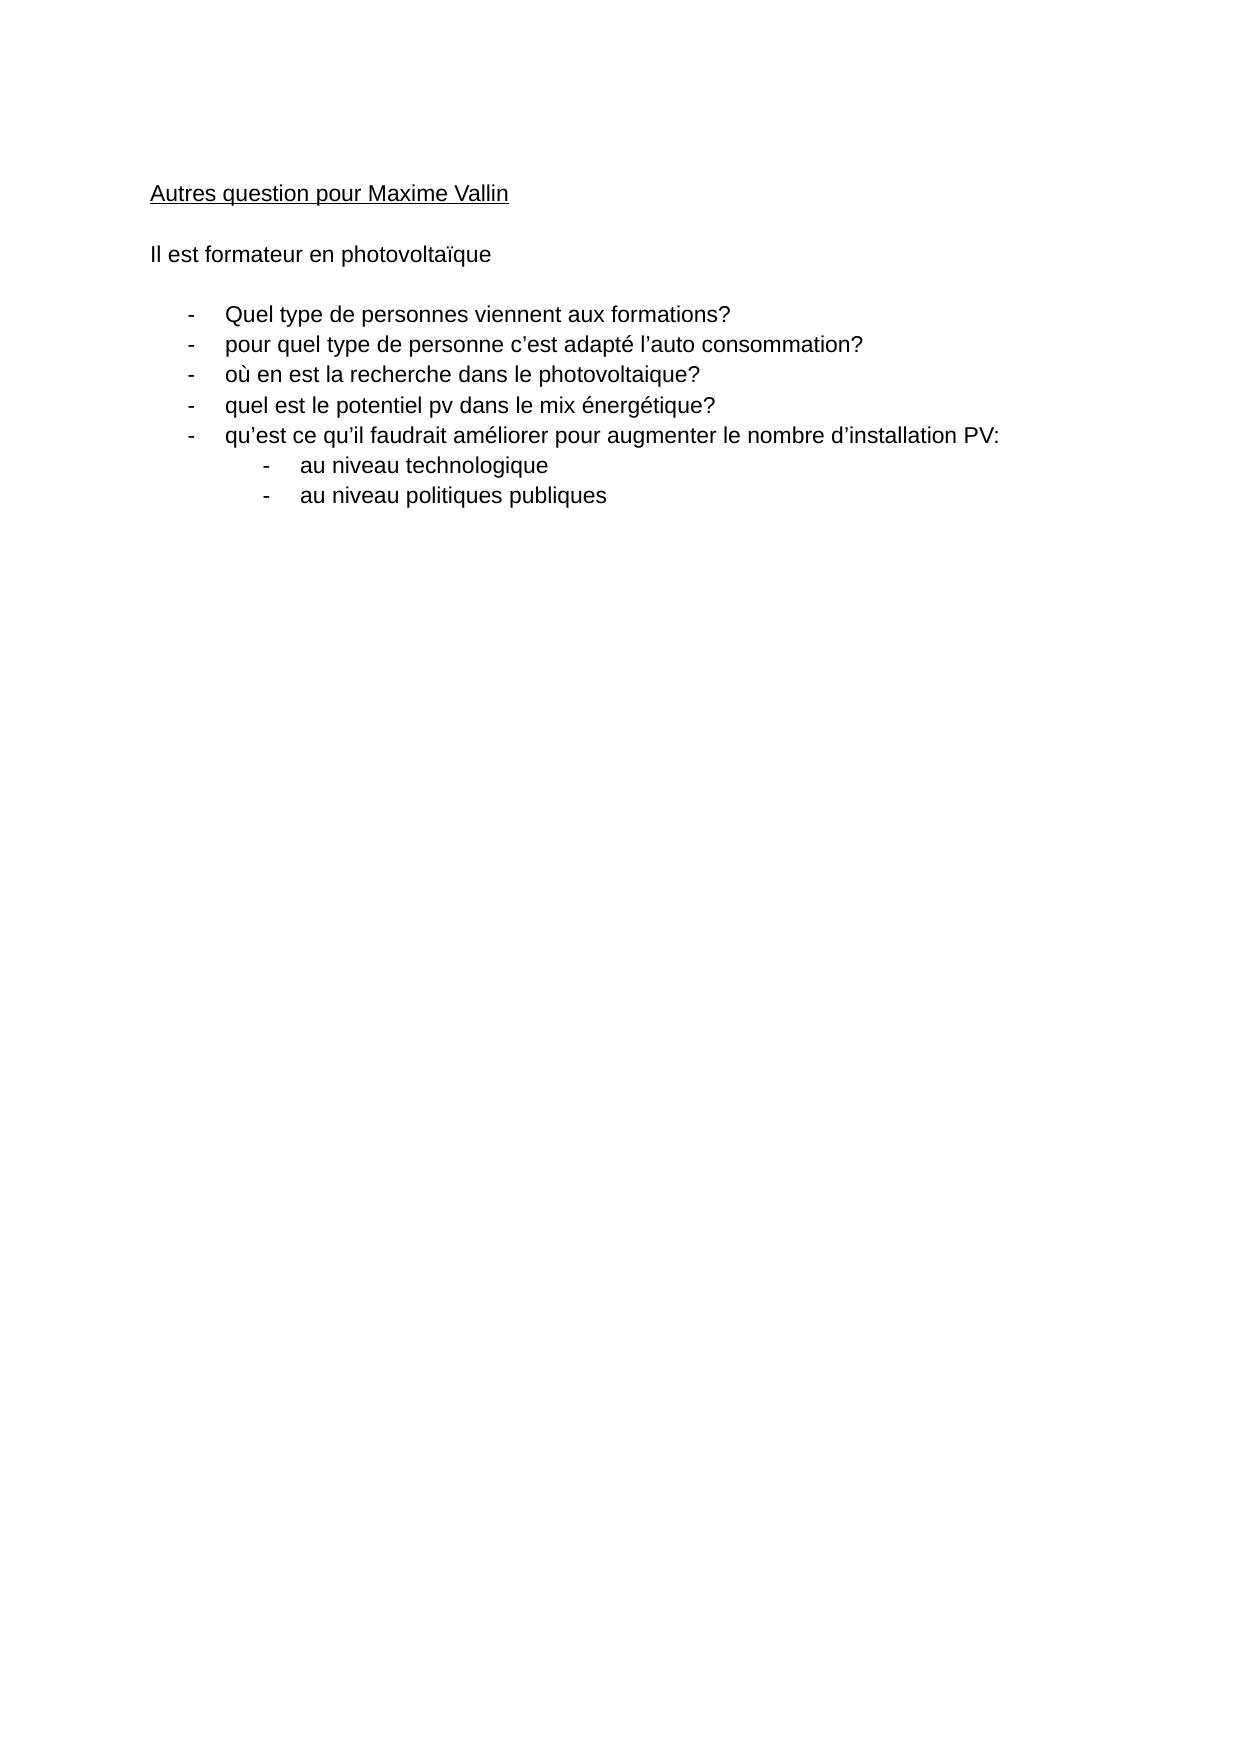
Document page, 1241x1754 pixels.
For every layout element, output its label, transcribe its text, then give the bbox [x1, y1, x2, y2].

list au niveau politiques publiques [262, 482, 1090, 509]
list pour quel type de personne c’est adapté l’auto consommation? [187, 331, 1090, 358]
list quel est le potentiel pv dans le mix énergétique? [187, 392, 1090, 418]
list Quel type de personnes viennent aux formations? [187, 301, 1090, 327]
text Il est formateur en photovoltaïque [150, 241, 1090, 267]
text Autres question pour Maxime Vallin [150, 180, 1090, 207]
list où en est la recherche dans le photovoltaique? [187, 361, 1090, 388]
list au niveau technologique [262, 452, 1090, 478]
list qu’est ce qu’il faudrait améliorer pour augmenter le nombre d’installation PV: [187, 422, 1090, 448]
